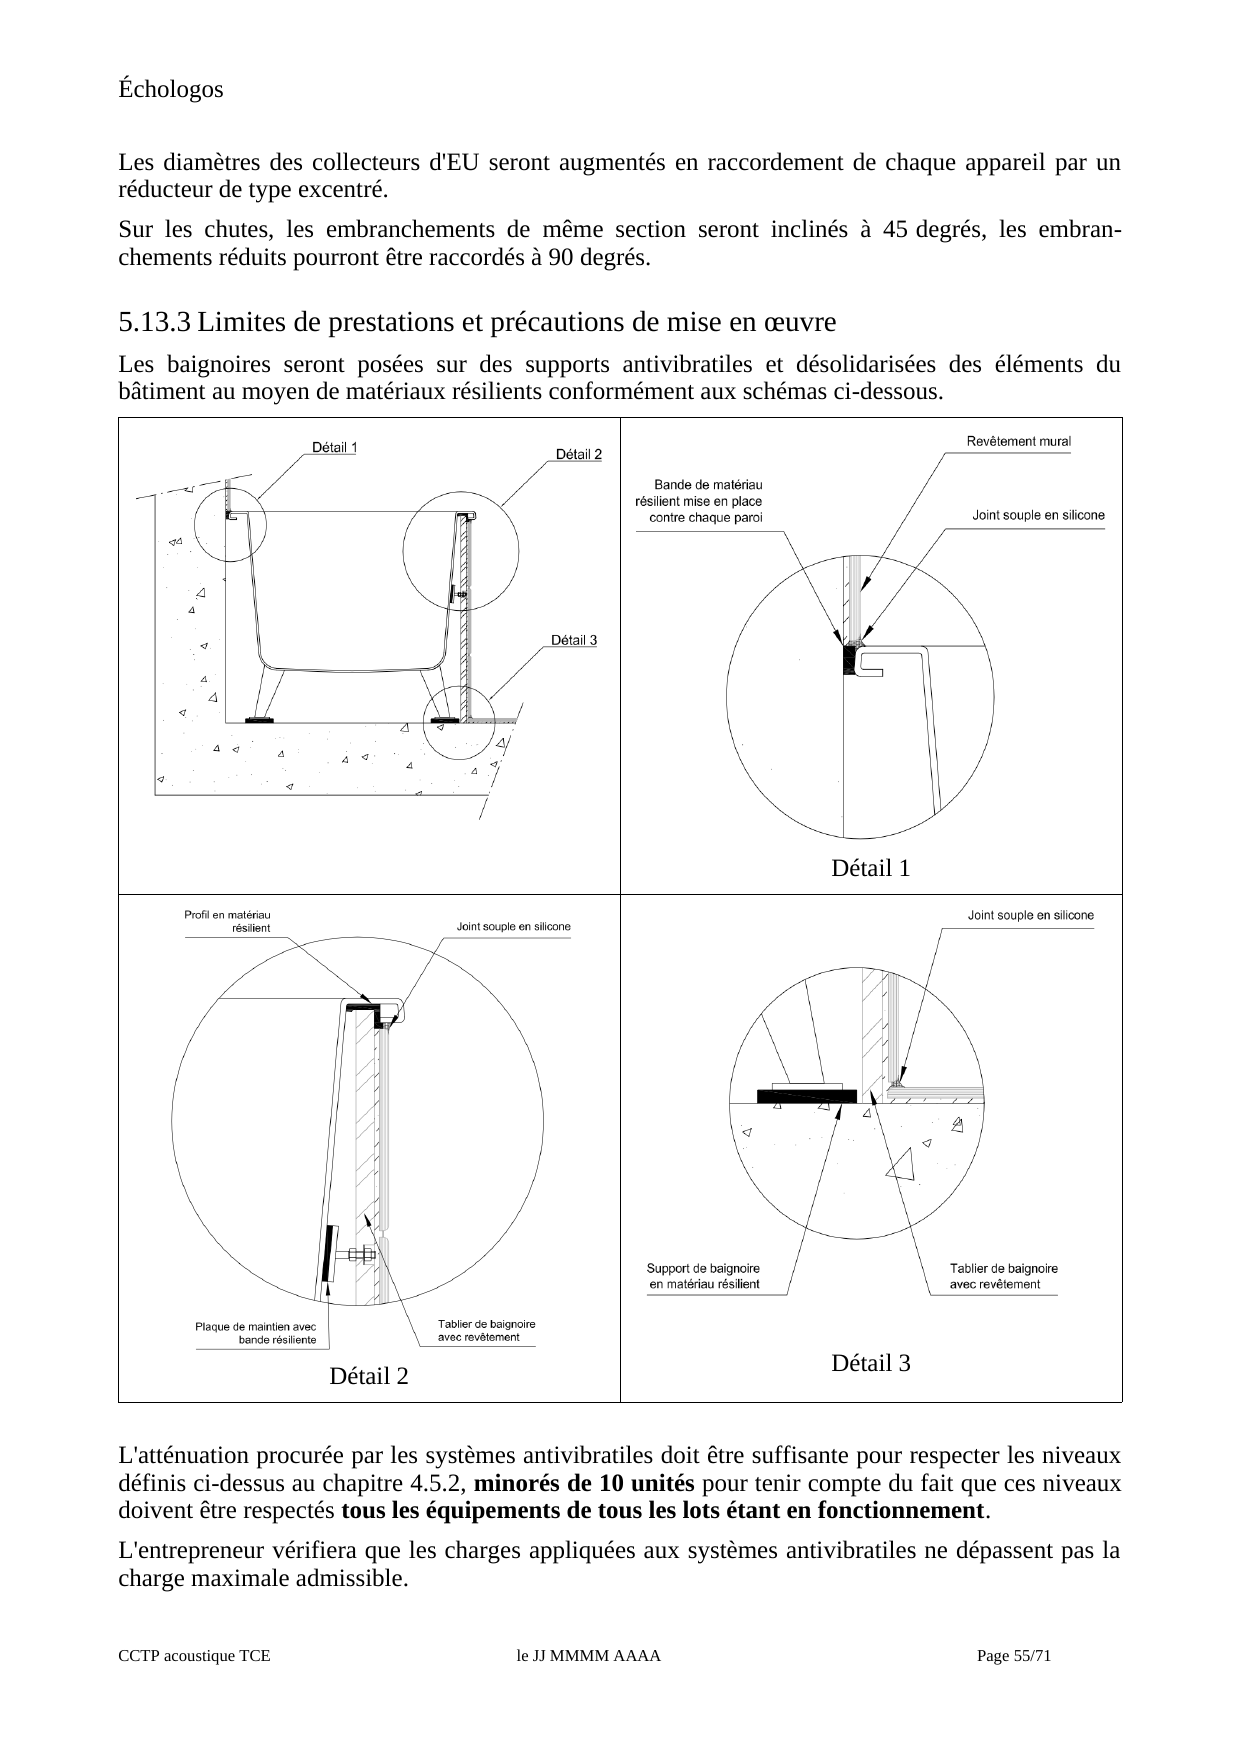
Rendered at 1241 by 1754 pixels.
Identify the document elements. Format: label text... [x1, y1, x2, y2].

table_header Détail 1 [621, 418, 1122, 894]
text Les baignoires seront posées sur des supports antivibratiles et désolidarisées des éléments du bâtiment au moyen de matériaux résilients conformément aux schémas ci-dessous. [118, 350, 1122, 405]
text Les diamètres des collecteurs d'EU seront augmentés en raccordement de chaque appareil par un réducteur de type excentré. [118, 148, 1122, 203]
picture [642, 905, 1101, 1299]
subtitle Limites de prestations et précautions de mise en œuvre [118, 306, 1122, 338]
table_cell Détail 2 [119, 895, 620, 1402]
picture [163, 905, 575, 1351]
text Sur les chutes, les embranchements de même section seront inclinés à 45 degrés, les embran­chements réduits pourront être raccordés à 90 degrés. [118, 215, 1122, 270]
picture [136, 428, 603, 821]
text L'entrepreneur vérifiera que les charges appliquées aux systèmes antivibratiles ne dépassent pas la charge maximale admissible. [118, 1536, 1122, 1591]
picture [636, 428, 1106, 843]
table_header [119, 418, 620, 894]
text L'atténuation procurée par les systèmes antivibratiles doit être suffisante pour respecter les niveaux définis ci-dessus au chapitre 4.5.2, minorés de 10 unités pour tenir compte du fait que ces niveaux doivent être respectés tous les équipements de tous les lots étant en fonctionnement. [118, 1441, 1122, 1524]
table_cell Détail 3 [621, 895, 1122, 1402]
